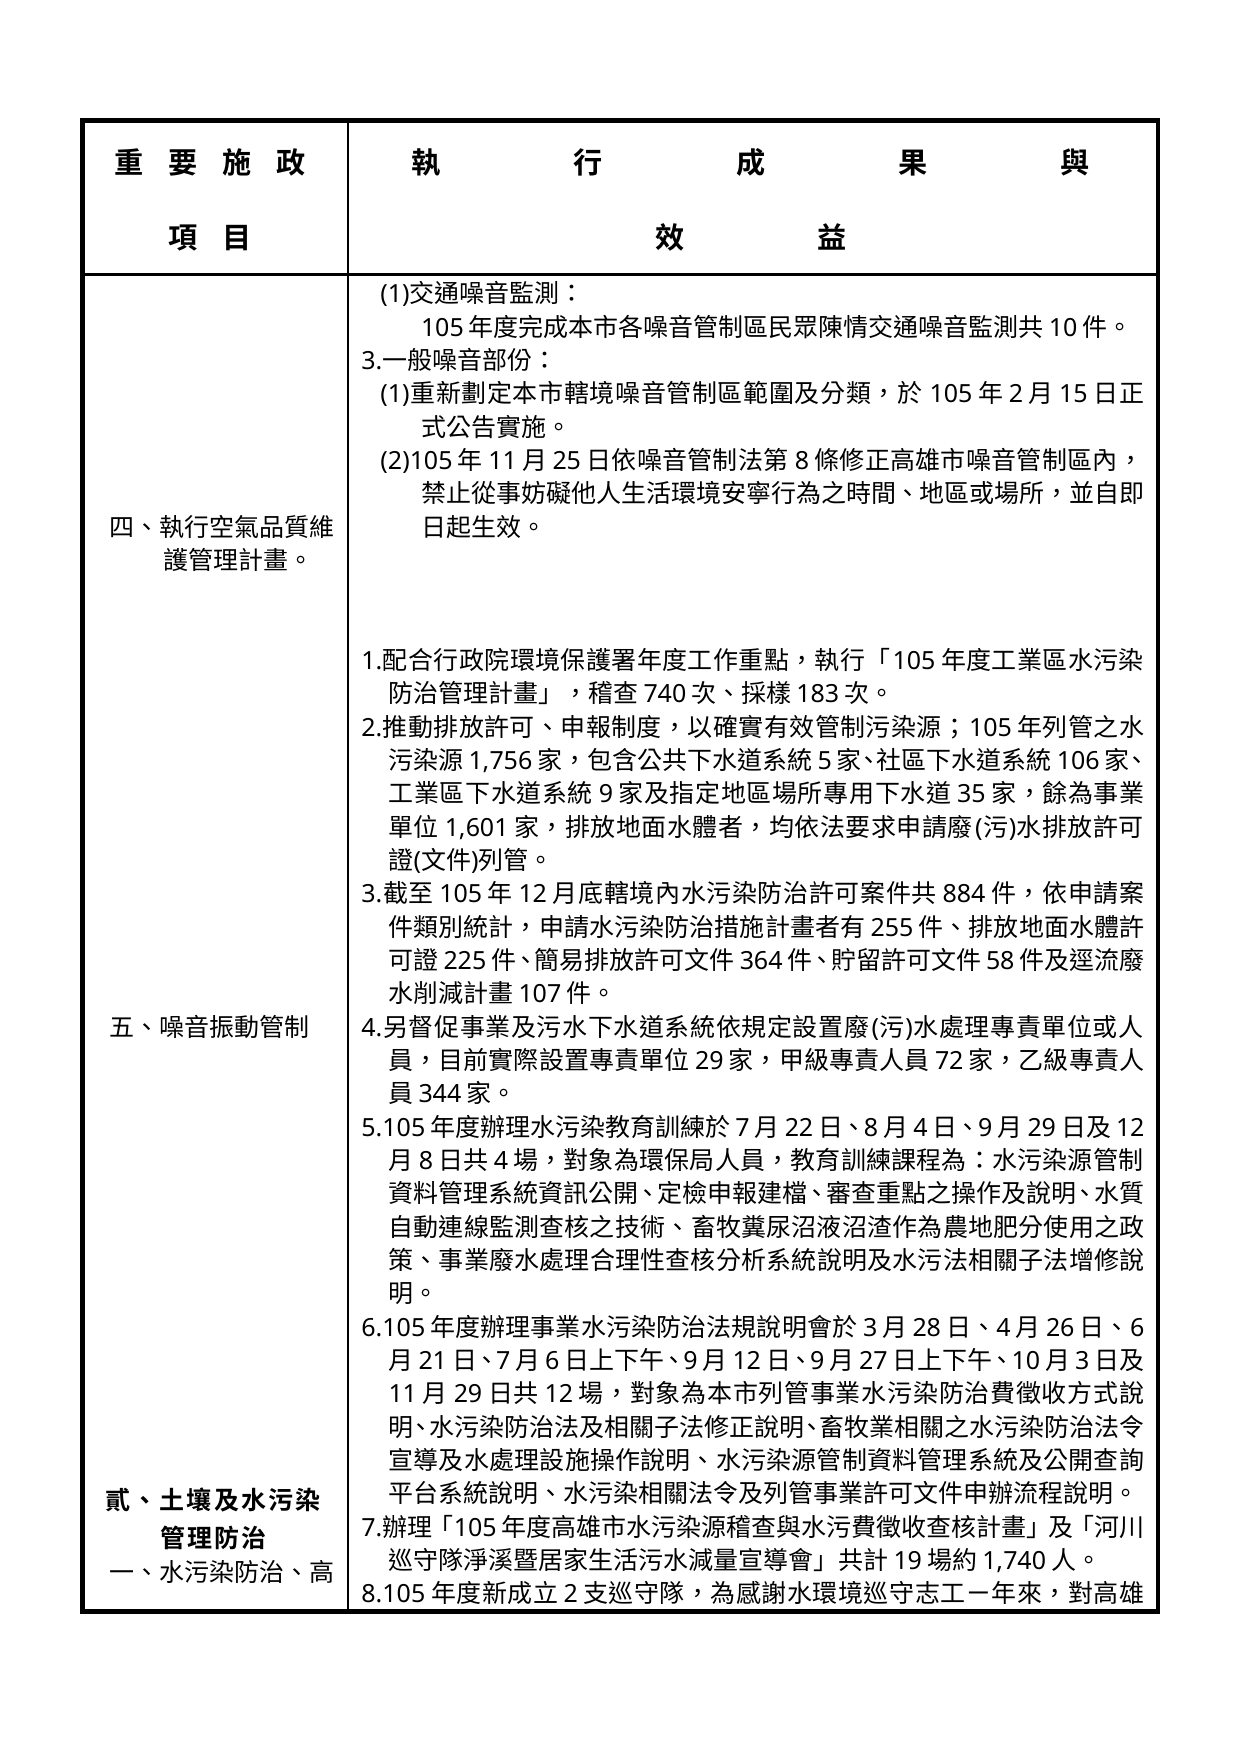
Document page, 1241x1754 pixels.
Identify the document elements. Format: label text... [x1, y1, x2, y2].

table_header 重要施政項目 [85, 123, 347, 273]
table_header 執 行 成 果 與 效 益 [349, 123, 1156, 273]
table_cell (1)交通噪音監測： 105年度完成本市各噪音管制區民眾陳情交通噪音監測共10件。 3.一般噪音部份： (1)重新劃定本市轄境噪音管制區範圍及分類，於105年2月15日正式公告實施。 (2)105年11月25日依噪音管制法第8條修正高雄市噪音管制區內，禁止從事妨礙他人生活環境安寧行為之時間、地區或場所，並自即日起生效。 1.配合行政院環境保護署年度工作重點，執行「105年度工業區水污染防治管理計畫」，稽查740次、採樣183次。 2.推動排放許可、申報制度，以確實有效管制污染源；105年列管之水污染源1,756家，包含公共下水道系統5家、社區下水道系統106家、工業區下水道系統9家及指定地區場所專用下水道35家，餘為事業單位1,601家，排放地面水體者，均依法要求申請廢(污)水排放許可證(文件)列管。 3.截至105年12月底轄境內水污染防治許可案件共884件，依申請案件類別統計，申請水污染防治措施計畫者有255件、排放地面水體許可證225件、簡易排放許可文件364件、貯留許可文件58件及逕流廢水削減計畫107件。 4.另督促事業及污水下水道系統依規定設置廢(污)水處理專責單位或人員，目前實際設置專責單位29家，甲級專責人員72家，乙級專責人員344家。 5.105年度辦理水污染教育訓練於7月22日、8月4日、9月29日及12月8日共4場，對象為環保局人員，教育訓練課程為：水污染源管制資料管理系統資訊公開、定檢申報建檔、審查重點之操作及說明、水質自動連線監測查核之技術、畜牧糞尿沼液沼渣作為農地肥分使用之政策、事業廢水處理合理性查核分析系統說明及水污法相關子法增修說明。 6.105年度辦理事業水污染防治法規說明會於3月28日、4月26日、6月21日、7月6日上下午、9月12日、9月27日上下午、10月3日及11月29日共12場，對象為本市列管事業水污染防治費徵收方式說明、水污染防治法及相關子法修正說明、畜牧業相關之水污染防治法令宣導及水處理設施操作說明、水污染源管制資料管理系統及公開查詢平台系統說明、水污染相關法令及列管事業許可文件申辦流程說明。 7.辦理「105年度高雄市水污染源稽查與水污費徵收查核計畫」及「河川巡守隊淨溪暨居家生活污水減量宣導會」共計19場約1,740人。 8.105年度新成立2支巡守隊，為感謝水環境巡守志工ㄧ年來，對高雄 [349, 276, 1156, 1609]
table_cell 四、執行空氣品質維護管理計畫。 五、噪音振動管制 貳、土壤及水污染管理防治 一、水污染防治、高 [85, 276, 347, 1609]
